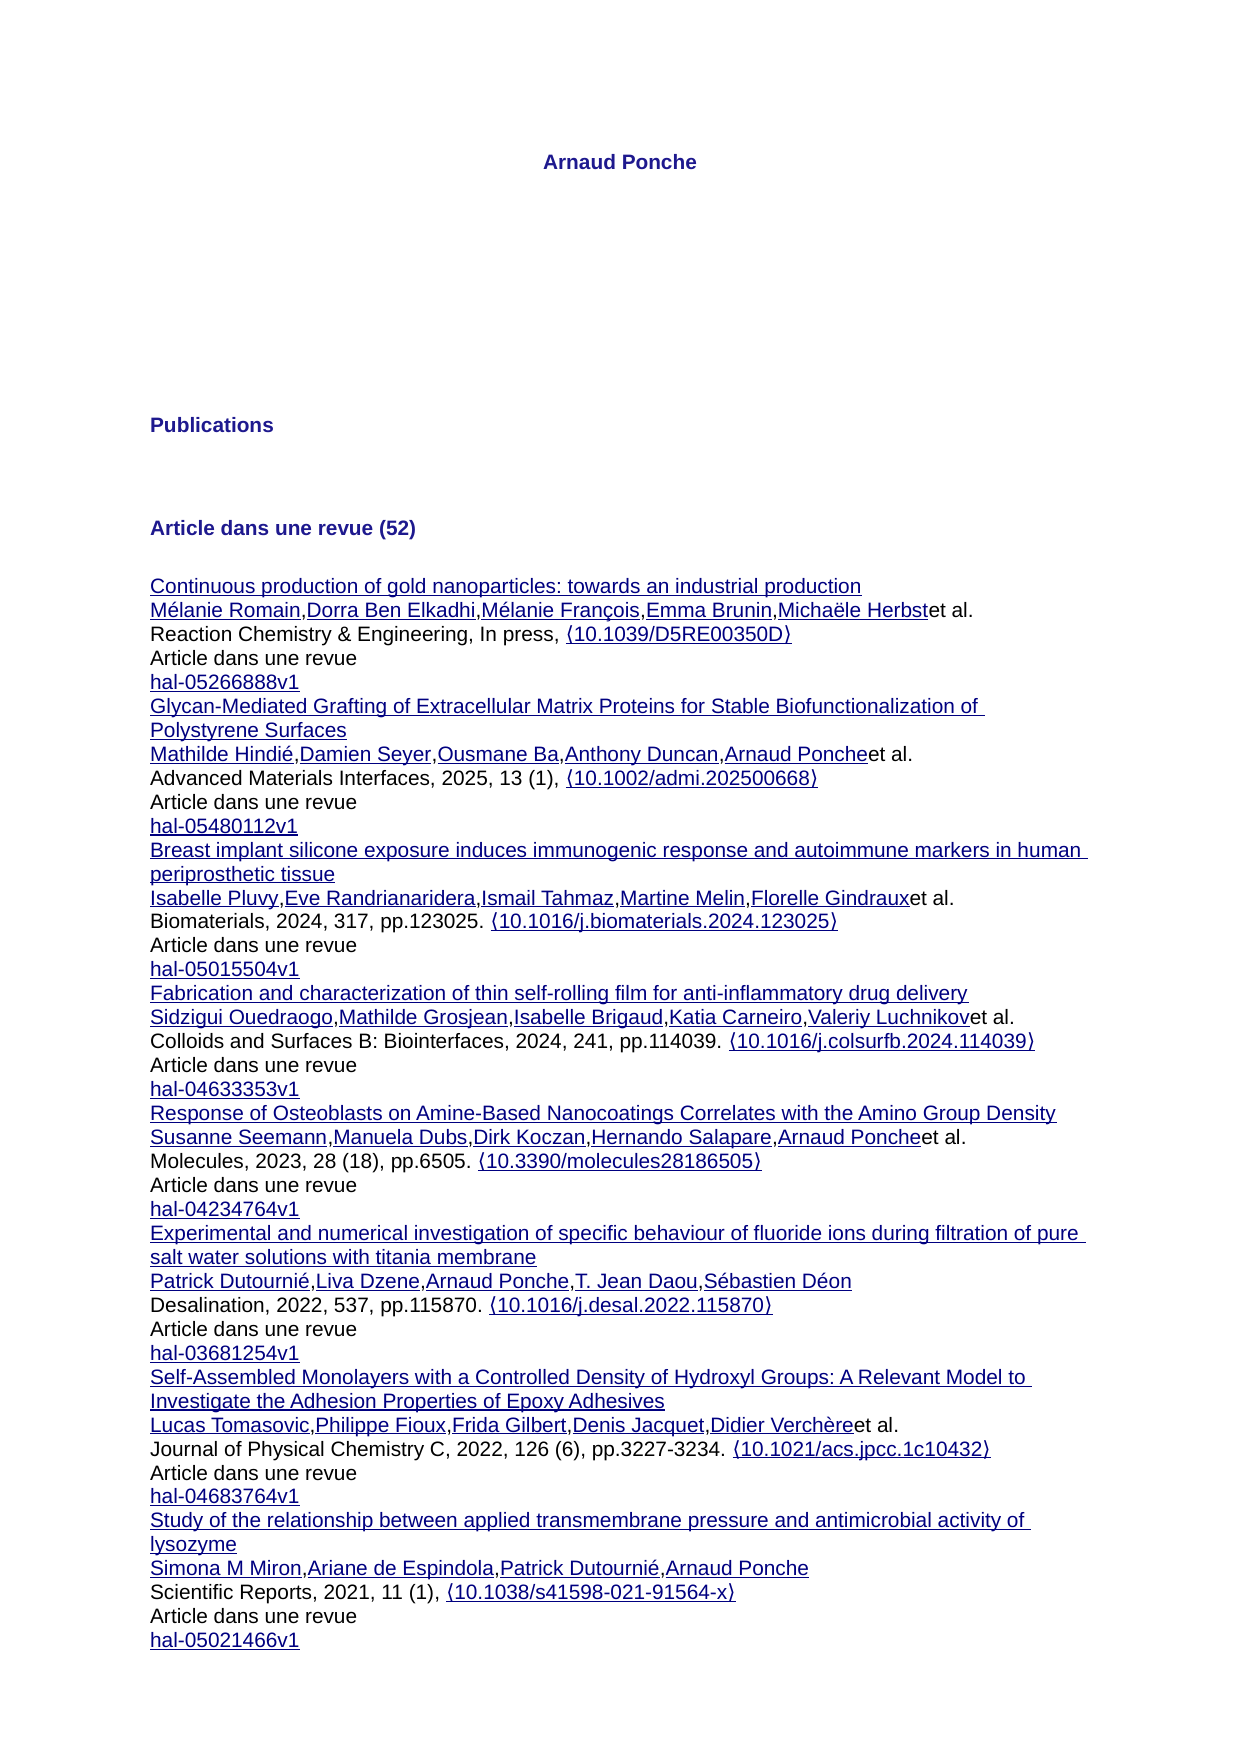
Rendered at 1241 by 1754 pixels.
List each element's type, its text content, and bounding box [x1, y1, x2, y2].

subtitle Arnaud Ponche [150, 150, 1090, 174]
table_cell Self-Assembled Monolayers with a Controlled Density of Hydroxyl Groups: A Relevant Model to Investigate the Adhesion Properties of Epoxy Adhesives Lucas Tomasovic,Philippe Fioux,Frida Gilbert,Denis Jacquet,Didier Verchèreet al. Journal of Physical Chemistry C, 2022, 126 (6), pp.3227-3234. ⟨10.1021/acs.jpcc.1c10432⟩ Article dans une revue hal-04683764v1 [150, 1365, 1090, 1508]
table_cell Glycan‐Mediated Grafting of Extracellular Matrix Proteins for Stable Biofunctionalization of Polystyrene Surfaces Mathilde Hindié,Damien Seyer,Ousmane Ba,Anthony Duncan,Arnaud Poncheet al. Advanced Materials Interfaces, 2025, 13 (1), ⟨10.1002/admi.202500668⟩ Article dans une revue hal-05480112v1 [150, 694, 1090, 837]
subtitle Publications [150, 412, 1090, 436]
table_cell Breast implant silicone exposure induces immunogenic response and autoimmune markers in human periprosthetic tissue Isabelle Pluvy,Eve Randrianaridera,Ismail Tahmaz,Martine Melin,Florelle Gindrauxet al. Biomaterials, 2024, 317, pp.123025. ⟨10.1016/j.biomaterials.2024.123025⟩ Article dans une revue hal-05015504v1 [150, 838, 1090, 981]
table_cell Study of the relationship between applied transmembrane pressure and antimicrobial activity of lysozyme Simona M Miron,Ariane de Espindola,Patrick Dutournié,Arnaud Ponche Scientific Reports, 2021, 11 (1), ⟨10.1038/s41598-021-91564-x⟩ Article dans une revue hal-05021466v1 [150, 1508, 1090, 1652]
table_cell Response of Osteoblasts on Amine-Based Nanocoatings Correlates with the Amino Group Density Susanne Seemann,Manuela Dubs,Dirk Koczan,Hernando Salapare,Arnaud Poncheet al. Molecules, 2023, 28 (18), pp.6505. ⟨10.3390/molecules28186505⟩ Article dans une revue hal-04234764v1 [150, 1101, 1090, 1221]
table_header Continuous production of gold nanoparticles: towards an industrial production Mélanie Romain,Dorra Ben Elkadhi,Mélanie François,Emma Brunin,Michaële Herbstet al. Reaction Chemistry & Engineering, In press, ⟨10.1039/D5RE00350D⟩ Article dans une revue hal-05266888v1 [150, 574, 1090, 694]
subtitle Article dans une revue (52) [150, 516, 1090, 539]
table_cell Experimental and numerical investigation of specific behaviour of fluoride ions during filtration of pure salt water solutions with titania membrane Patrick Dutournié,Liva Dzene,Arnaud Ponche,T. Jean Daou,Sébastien Déon Desalination, 2022, 537, pp.115870. ⟨10.1016/j.desal.2022.115870⟩ Article dans une revue hal-03681254v1 [150, 1221, 1090, 1364]
table_cell Fabrication and characterization of thin self-rolling film for anti-inflammatory drug delivery Sidzigui Ouedraogo,Mathilde Grosjean,Isabelle Brigaud,Katia Carneiro,Valeriy Luchnikovet al. Colloids and Surfaces B: Biointerfaces, 2024, 241, pp.114039. ⟨10.1016/j.colsurfb.2024.114039⟩ Article dans une revue hal-04633353v1 [150, 981, 1090, 1101]
